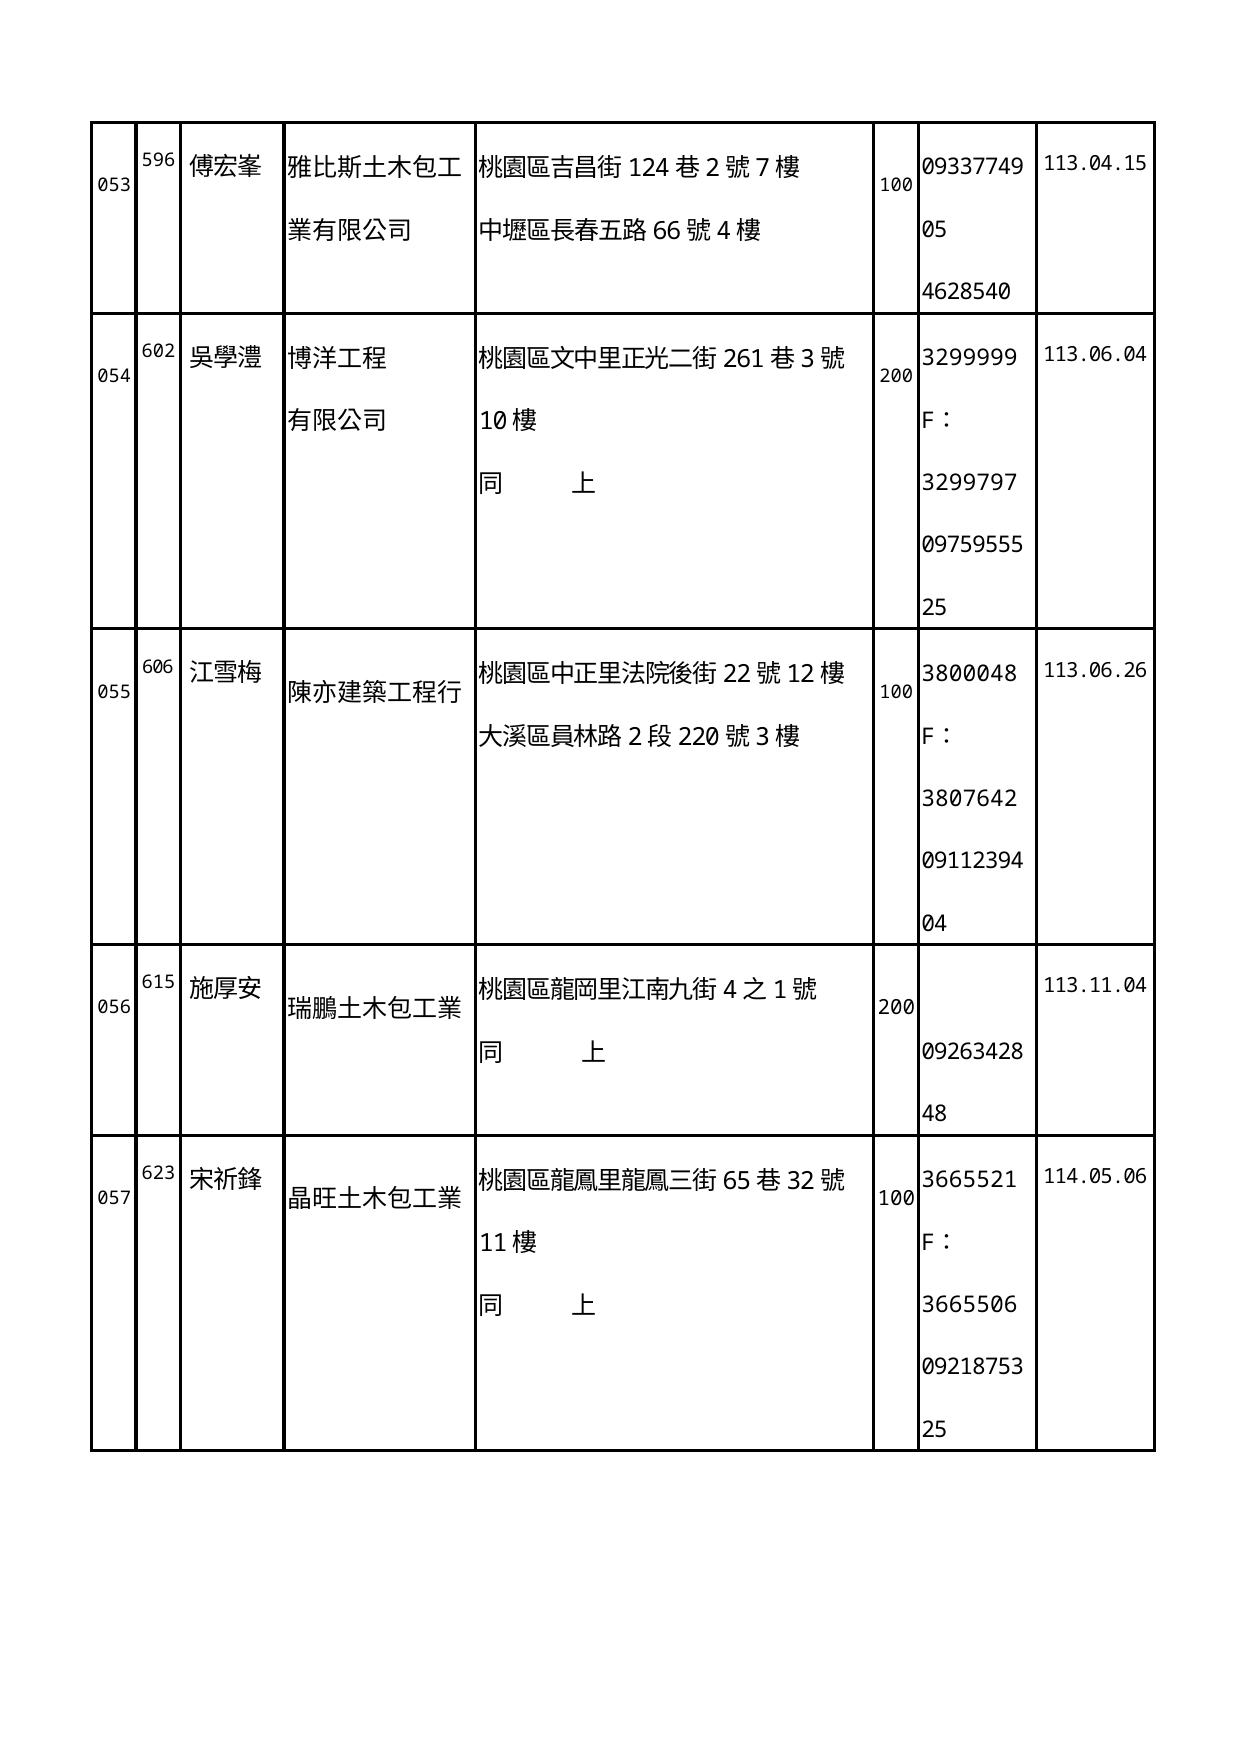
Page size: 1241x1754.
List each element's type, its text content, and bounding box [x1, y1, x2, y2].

table_cell 113.06.26 [1038, 630, 1153, 943]
table_cell 615 [138, 946, 179, 1133]
table_cell 596 [138, 124, 179, 312]
table_cell 100 [875, 124, 917, 312]
table_cell 博洋工程 有限公司 [286, 315, 474, 627]
table_cell 056 [93, 946, 134, 1133]
table_cell 傅宏峯 [182, 124, 282, 312]
table_cell 雅比斯土木包工業有限公司 [286, 124, 474, 312]
table_cell 100 [875, 1137, 917, 1449]
table_cell 施厚安 [182, 946, 282, 1133]
table_cell 055 [93, 630, 134, 943]
table_cell 057 [93, 1137, 134, 1449]
table_cell 0933774905 4628540 [920, 124, 1035, 312]
table_cell 3665521 F：3665506 0921875325 [920, 1137, 1035, 1449]
table_cell 桃園區文中里正光二街261巷3號10樓 同 上 [477, 315, 872, 627]
table_cell 113.06.04 [1038, 315, 1153, 627]
table_cell 瑞鵬土木包工業 [286, 946, 474, 1133]
table_cell 200 [875, 315, 917, 627]
table_cell 606 [138, 630, 179, 943]
table_cell 江雪梅 [182, 630, 282, 943]
table_cell 吳學澧 [182, 315, 282, 627]
table_cell 宋祈鋒 [182, 1137, 282, 1449]
table_cell 623 [138, 1137, 179, 1449]
table_cell 0926342848 [920, 946, 1035, 1133]
table_cell 100 [875, 630, 917, 943]
table_cell 桃園區龍鳳里龍鳳三街65巷32號11樓 同 上 [477, 1137, 872, 1449]
table_cell 053 [93, 124, 134, 312]
table_cell 桃園區中正里法院後街22號12樓 大溪區員林路2段220號3樓 [477, 630, 872, 943]
table_cell 200 [875, 946, 917, 1133]
table_cell 113.11.04 [1038, 946, 1153, 1133]
table_cell 113.04.15 [1038, 124, 1153, 312]
table_cell 3800048 F：3807642 0911239404 [920, 630, 1035, 943]
table_cell 桃園區吉昌街124巷2號7樓 中壢區長春五路66號4樓 [477, 124, 872, 312]
table_cell 3299999 F：3299797 0975955525 [920, 315, 1035, 627]
table_cell 114.05.06 [1038, 1137, 1153, 1449]
table_cell 陳亦建築工程行 [286, 630, 474, 943]
table_cell 晶旺土木包工業 [286, 1137, 474, 1449]
table_cell 桃園區龍岡里江南九街4之1號 同 上 [477, 946, 872, 1133]
table_cell 602 [138, 315, 179, 627]
table_cell 054 [93, 315, 134, 627]
